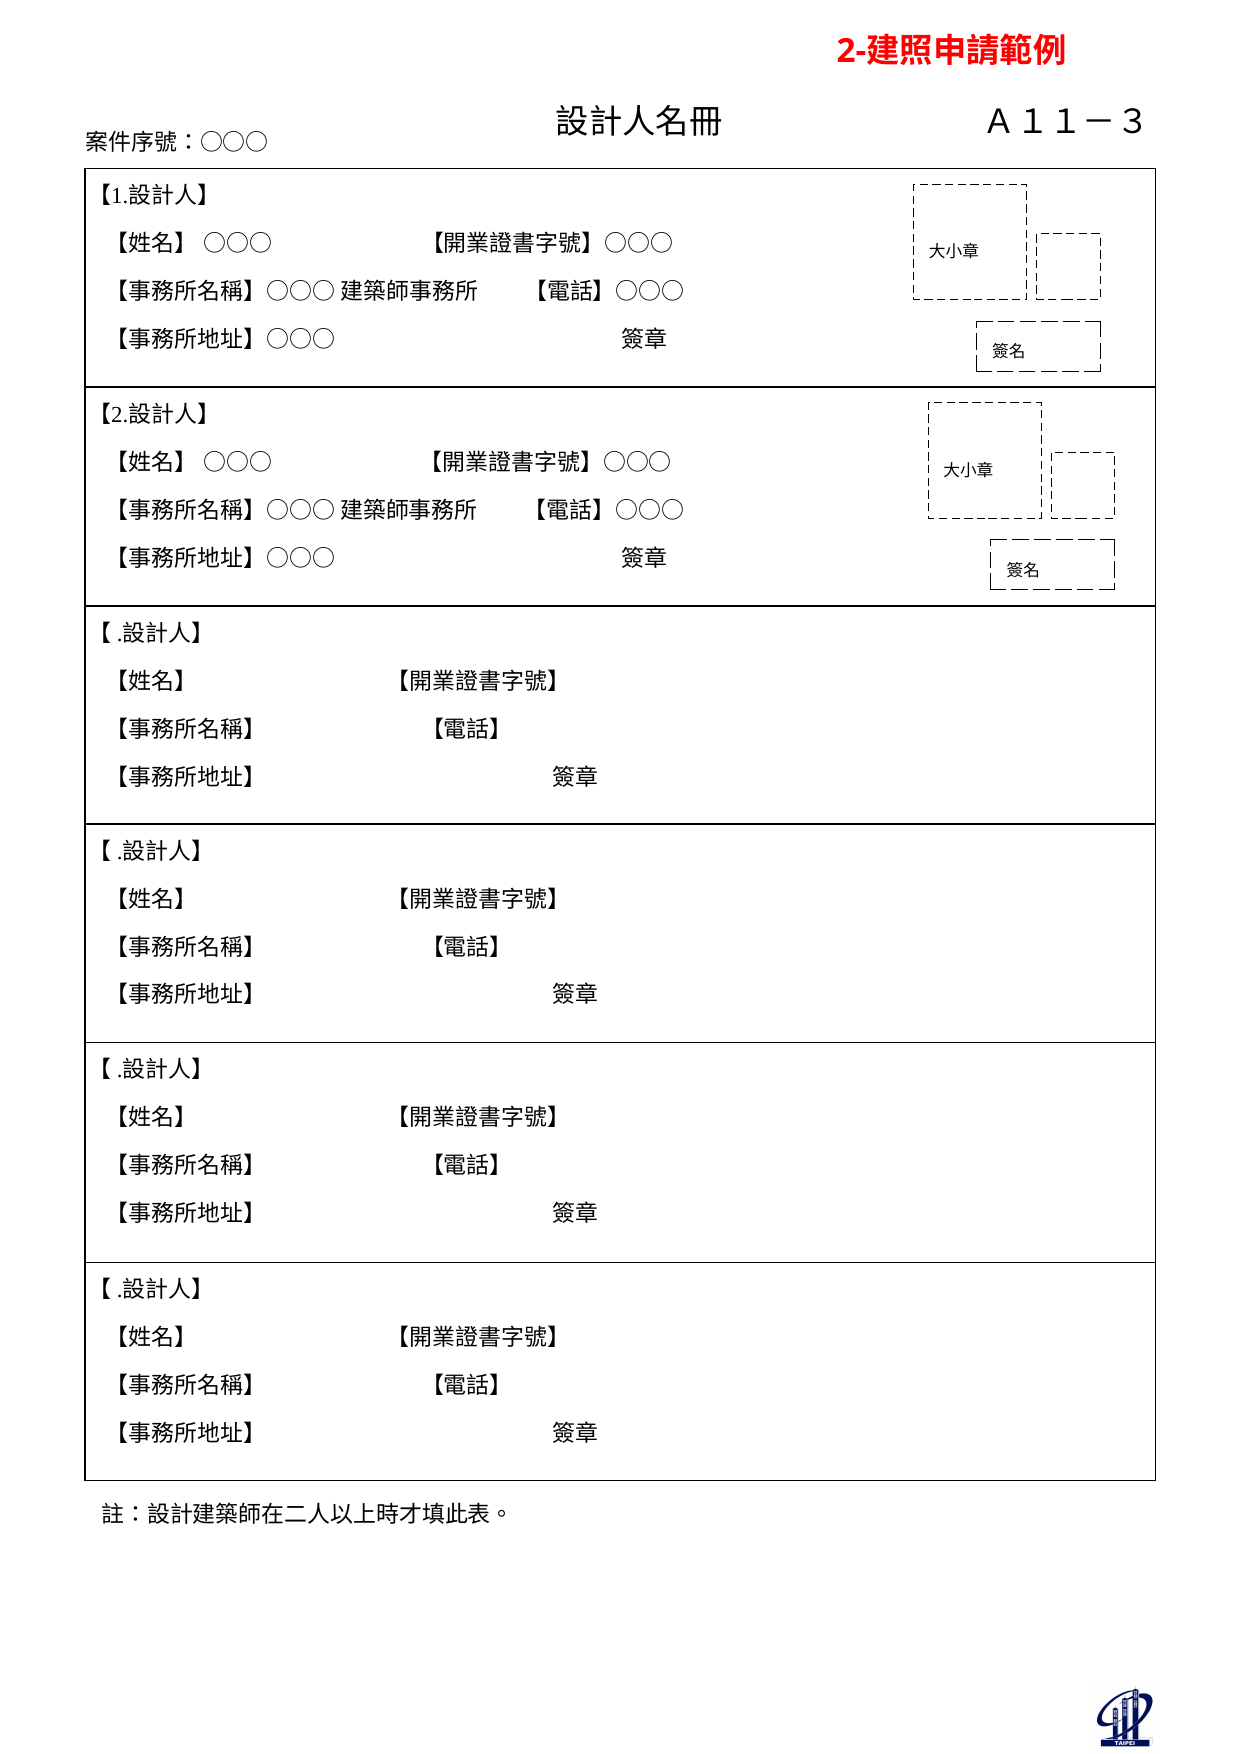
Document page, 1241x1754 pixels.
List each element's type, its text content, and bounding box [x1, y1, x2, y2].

table_cell 【 .設計人】 【姓名】 【開業證書字號】 【事務所名稱】 【電話】 【事務所地址】 簽章 [86, 607, 1155, 823]
table_cell 【2.設計人】 【姓名】 ○○○ 【開業證書字號】○○○ 【事務所名稱】○○○ 建築師事務所 【電話】○○○ 【事務所地址】○○○ 簽章 [86, 388, 1155, 605]
picture [1088, 1682, 1160, 1754]
table_cell 【 .設計人】 【姓名】 【開業證書字號】 【事務所名稱】 【電話】 【事務所地址】 簽章 [86, 1263, 1155, 1480]
table_cell 【1.設計人】 【姓名】 ○○○ 【開業證書字號】○○○ 【事務所名稱】○○○ 建築師事務所 【電話】○○○ 【事務所地址】○○○ 簽章 [86, 169, 1155, 386]
table_header Ａ１１－３ [977, 95, 1155, 168]
table_header 設計人名冊 [85, 95, 977, 168]
table_cell 【 .設計人】 【姓名】 【開業證書字號】 【事務所名稱】 【電話】 【事務所地址】 簽章 [86, 1043, 1155, 1262]
text 註：設計建築師在二人以上時才填此表。 [89, 1494, 1152, 1529]
table_header 設計人名冊 [821, 26, 1146, 78]
table_cell 【 .設計人】 【姓名】 【開業證書字號】 【事務所名稱】 【電話】 【事務所地址】 簽章 [86, 825, 1155, 1041]
